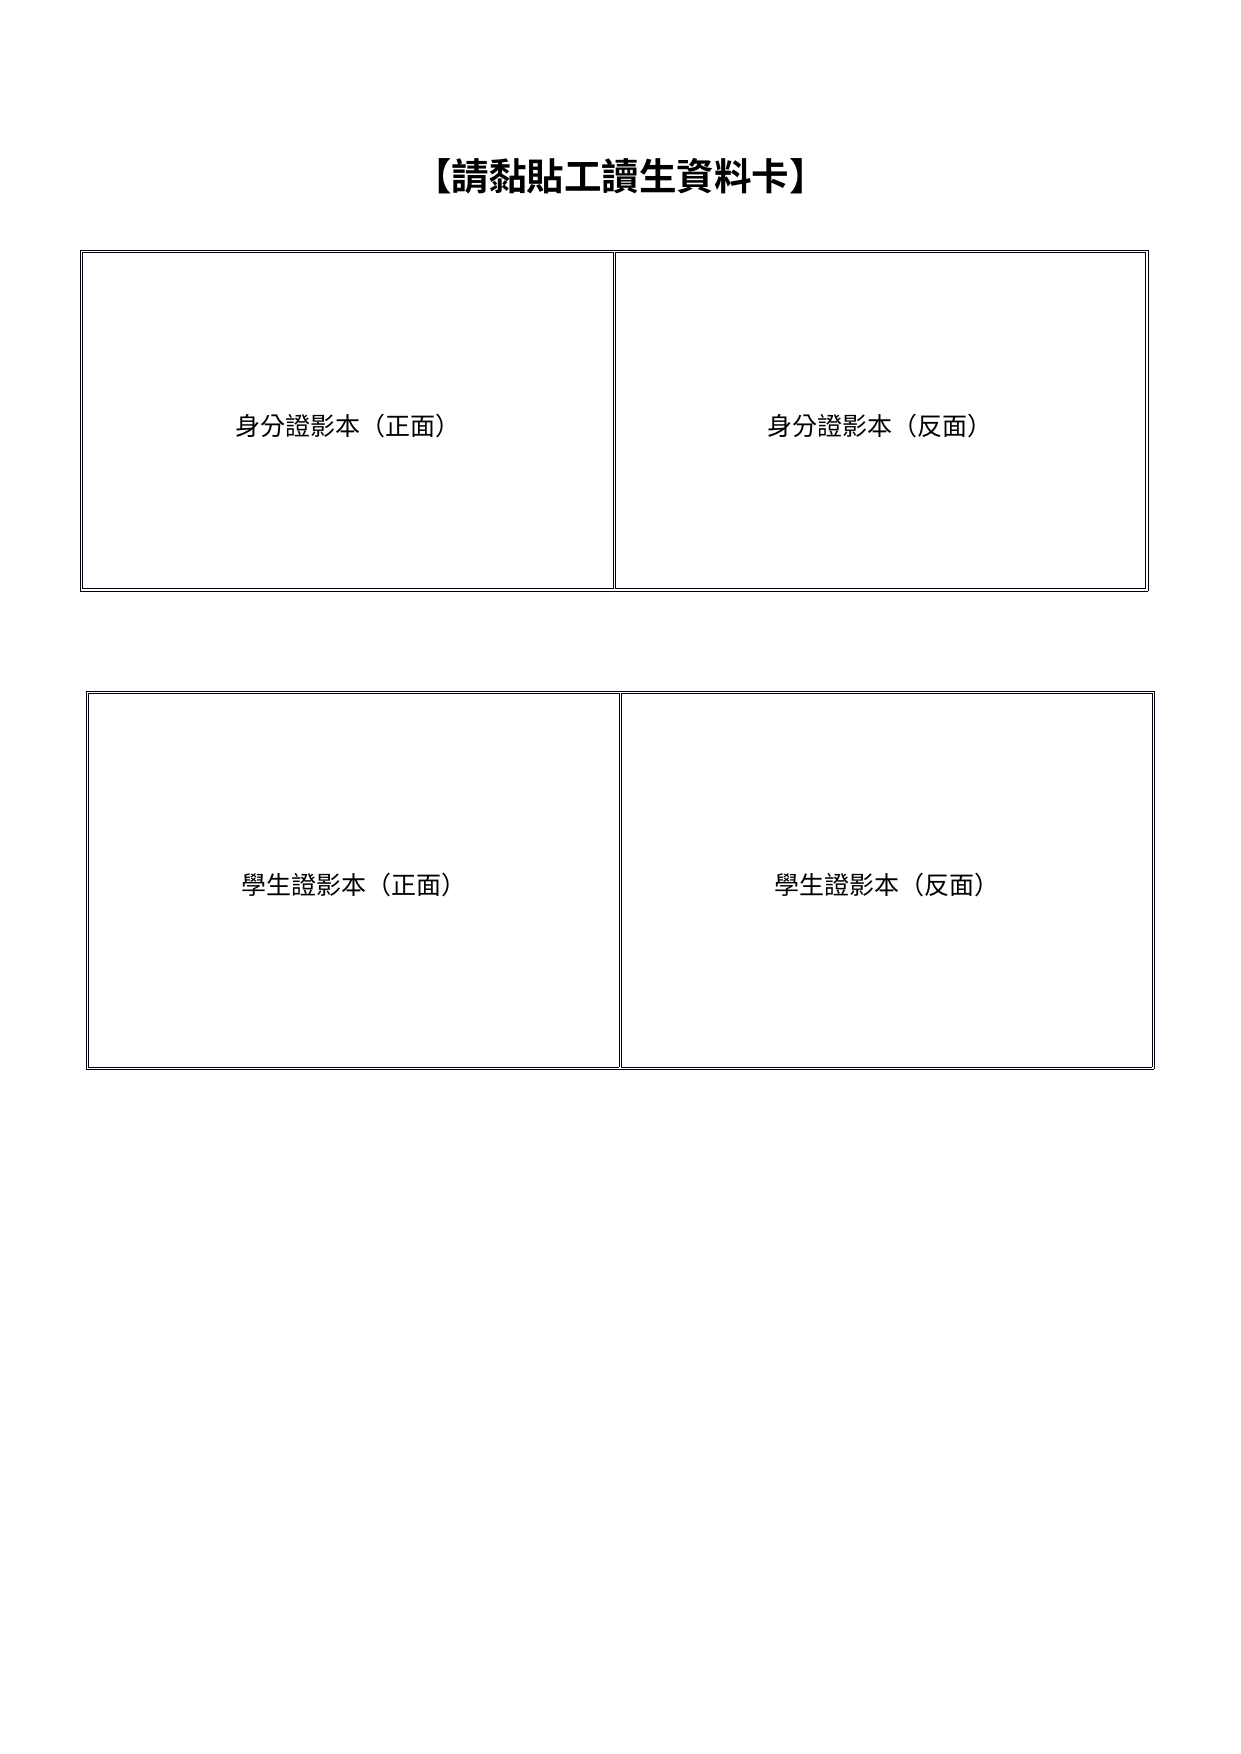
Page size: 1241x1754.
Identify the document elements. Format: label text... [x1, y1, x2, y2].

table_header 身分證影本（正面） [83, 253, 613, 588]
table_header 學生證影本（正面） [89, 694, 619, 1067]
text 【請黏貼工讀生資料卡】 [187, 150, 1053, 200]
table_header 學生證影本（反面） [622, 694, 1152, 1067]
table_header 身分證影本（反面） [616, 253, 1145, 588]
